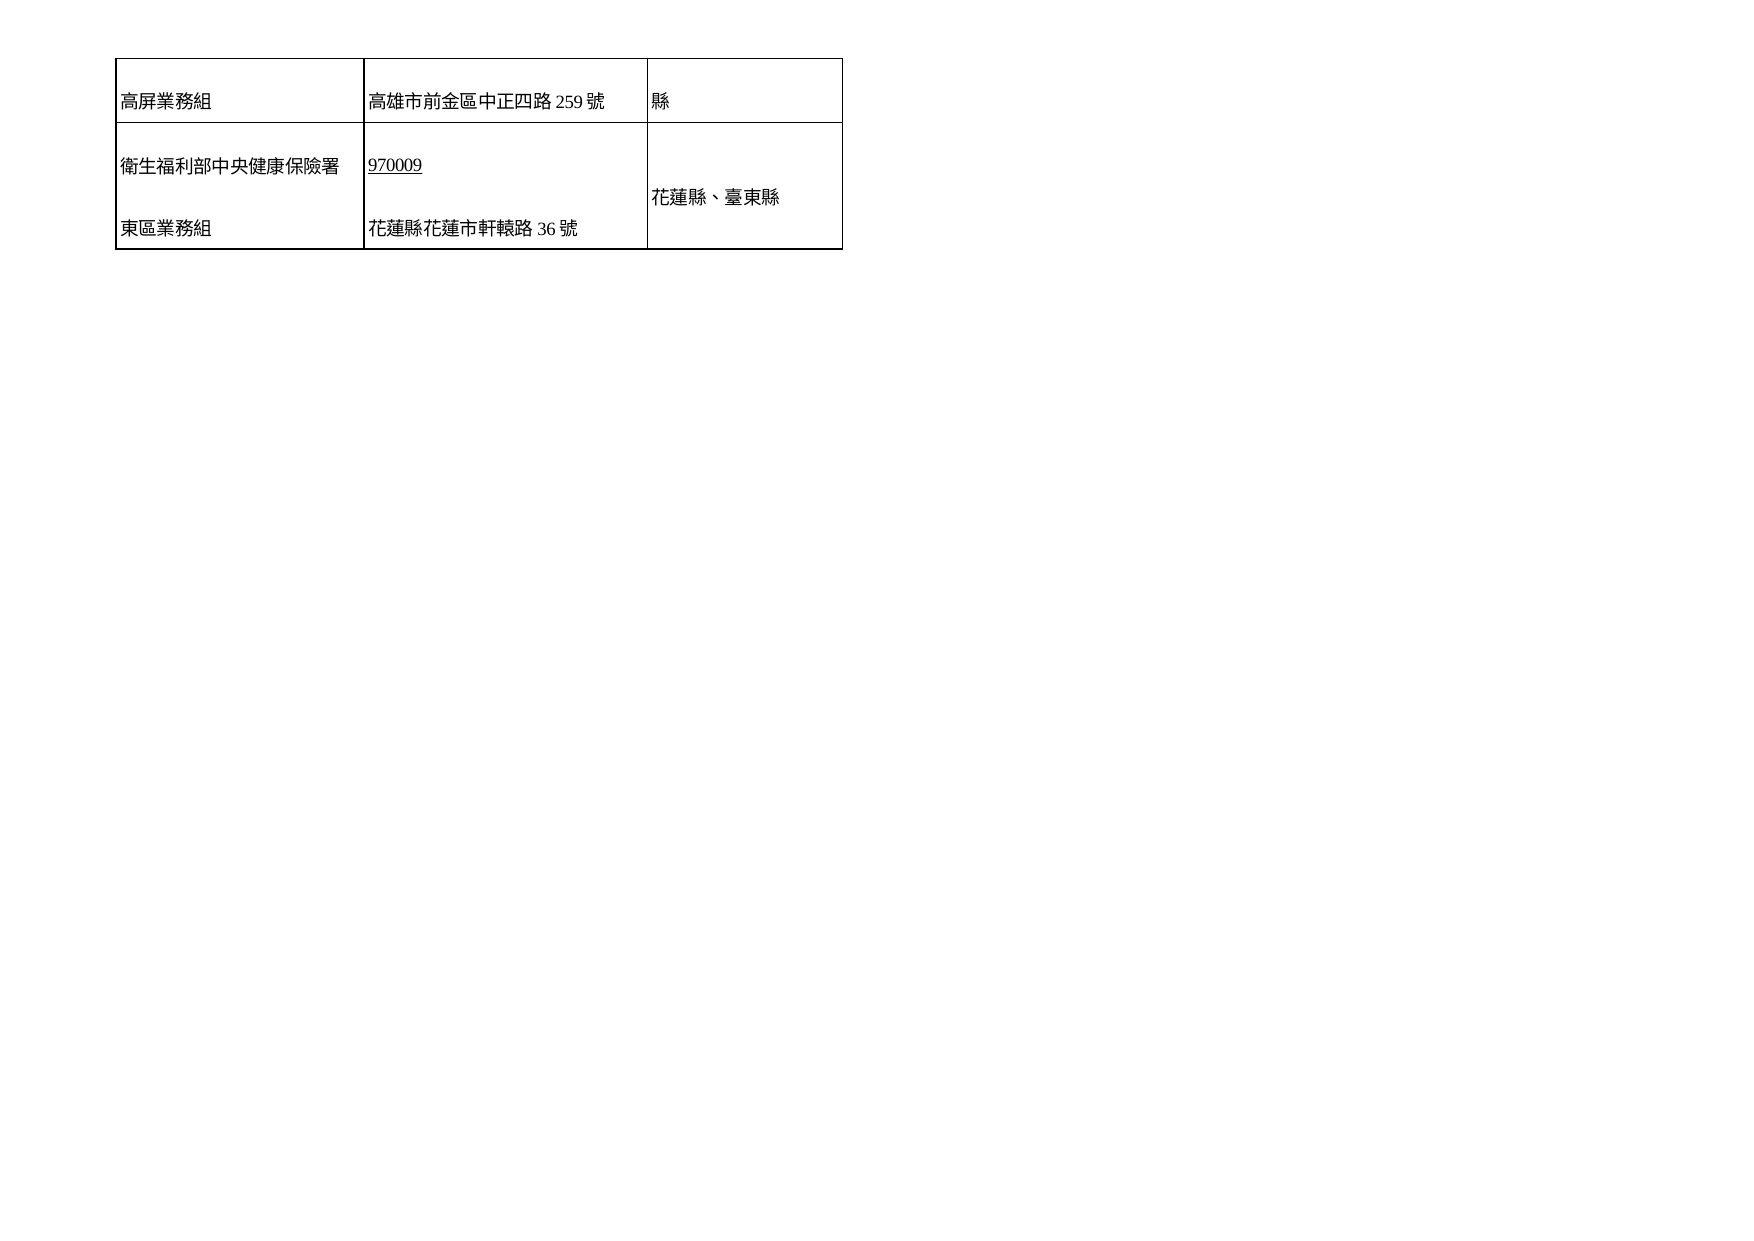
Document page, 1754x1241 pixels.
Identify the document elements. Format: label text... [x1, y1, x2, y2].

table_cell 花蓮縣、臺東縣 [648, 123, 842, 248]
table_header [46, 58, 81, 312]
table_cell 高雄市前金區中正四路259號 [365, 59, 647, 122]
table_header [81, 58, 878, 312]
table_cell 970009 花蓮縣花蓮市軒轅路36號 [365, 123, 647, 248]
table_header [878, 58, 1675, 312]
table_cell 衛生福利部中央健康保險署 東區業務組 [117, 123, 363, 248]
table_header [1675, 58, 1708, 312]
table_cell 高屏業務組 [117, 59, 363, 122]
table_cell 縣 [648, 59, 842, 122]
